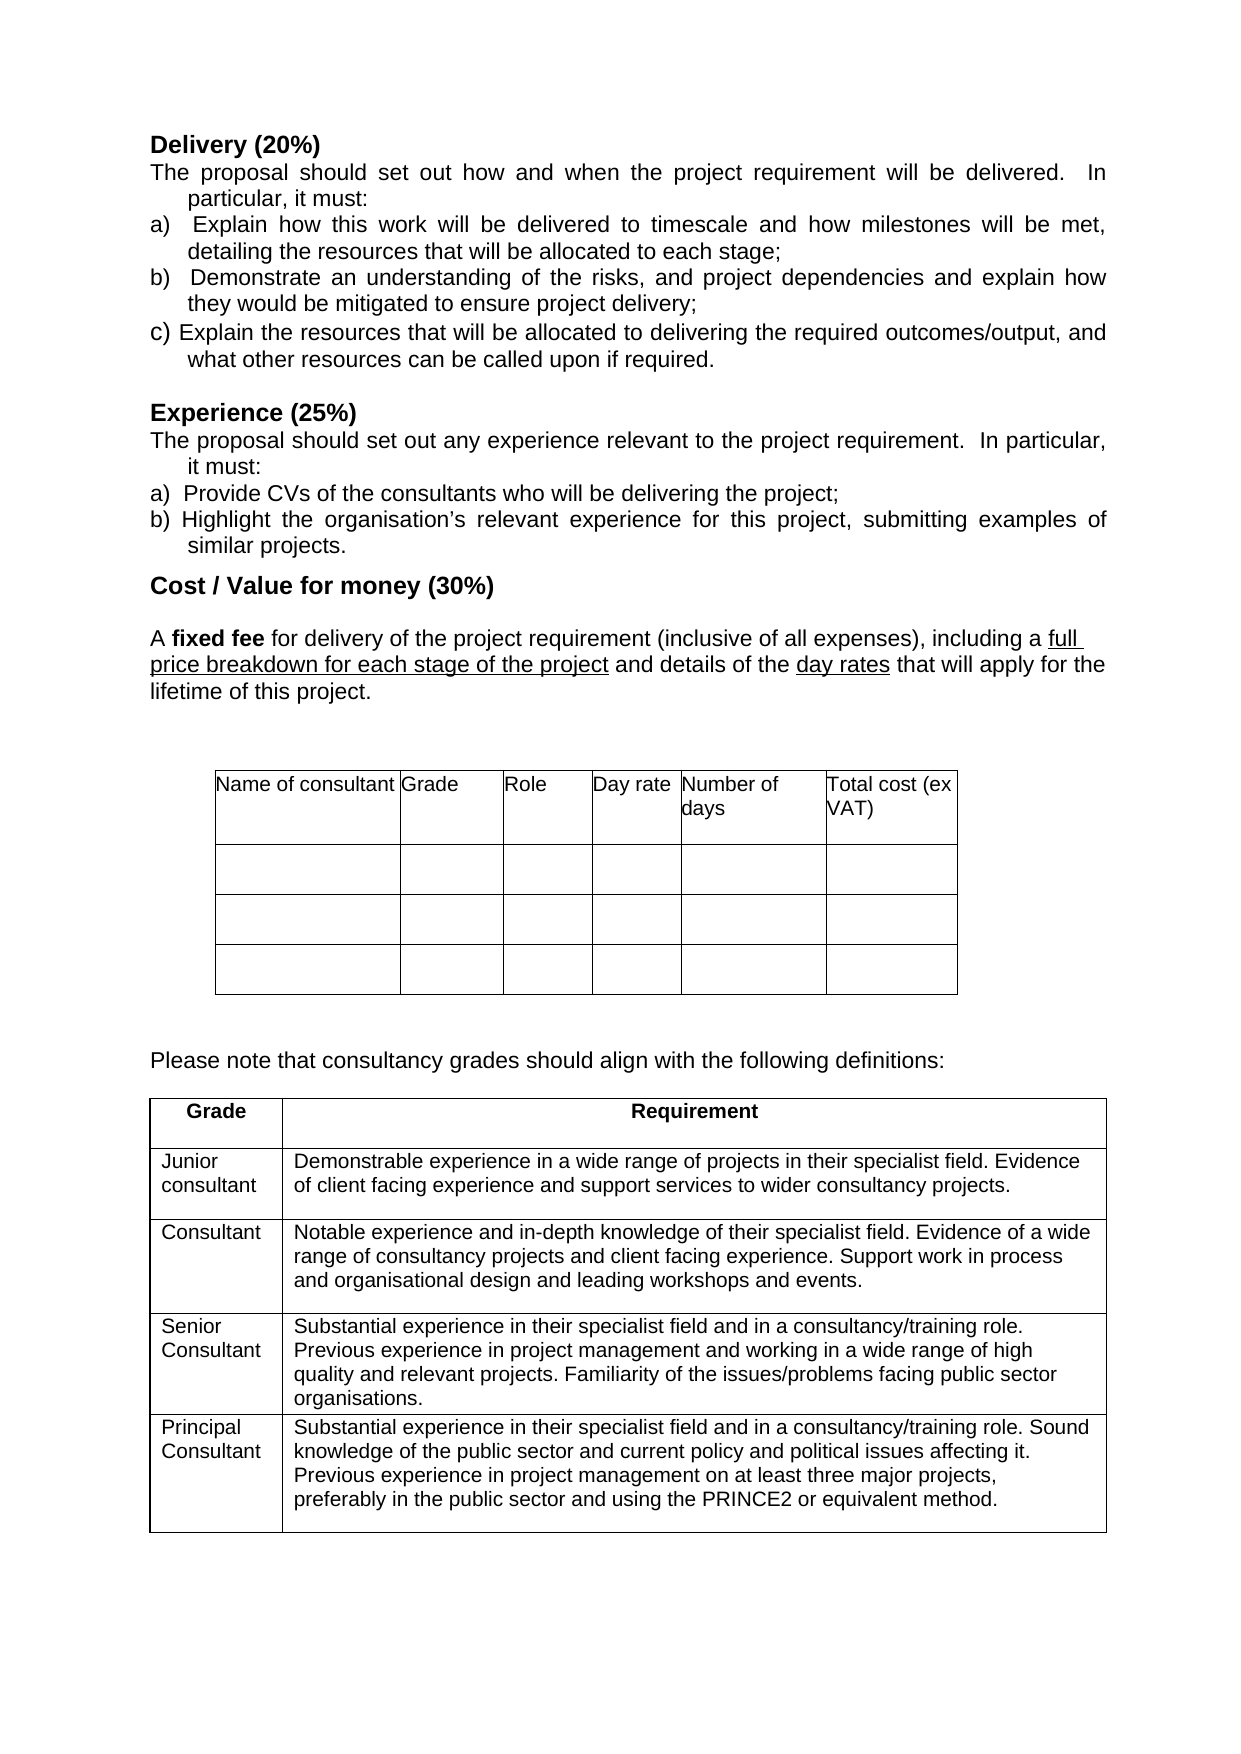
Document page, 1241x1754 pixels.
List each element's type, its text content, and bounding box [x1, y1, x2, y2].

table_cell Demonstrable experience in a wide range of projects in their specialist field. Evidence of client facing experience and support services to wider consultancy projects. [283, 1149, 1106, 1219]
list Delivery (20%) [150, 130, 1107, 159]
table_cell Senior Consultant [151, 1314, 282, 1414]
table_cell [682, 945, 826, 994]
table_cell Substantial experience in their specialist field and in a consultancy/training role. Previous experience in project management and working in a wide range of high quality and relevant projects. Familiarity of the issues/problems facing public sector organisations. [283, 1314, 1106, 1414]
table_header Grade [401, 771, 503, 844]
table_cell [593, 895, 681, 944]
table_header Role [504, 771, 592, 844]
table_cell [827, 895, 957, 944]
list b) Demonstrate an understanding of the risks, and project dependencies and explain how they would be mitigated to ensure project delivery; [150, 264, 1107, 317]
table_cell [504, 845, 592, 894]
list The proposal should set out how and when the project requirement will be delivered. In particular, it must: [150, 159, 1107, 211]
list a) Provide CVs of the consultants who will be delivering the project; [150, 480, 1107, 506]
table_cell Principal Consultant [151, 1415, 282, 1532]
table_cell [593, 945, 681, 994]
text Please note that consultancy grades should align with the following definitions: [150, 1047, 1107, 1073]
table_header Grade [151, 1099, 282, 1148]
list c) Explain the resources that will be allocated to delivering the required outcomes/output, and what other resources can be called upon if required. [150, 317, 1107, 372]
list b) Highlight the organisation’s relevant experience for this project, submitting examples of similar projects. [150, 506, 1107, 559]
list The proposal should set out any experience relevant to the project requirement. In particular, it must: [150, 427, 1107, 480]
list a) Explain how this work will be delivered to timescale and how milestones will be met, detailing the resources that will be allocated to each stage; [150, 211, 1107, 264]
table_cell Notable experience and in-depth knowledge of their specialist field. Evidence of a wide range of consultancy projects and client facing experience. Support work in process and organisational design and leading workshops and events. [283, 1220, 1106, 1313]
table_cell [216, 945, 400, 994]
table_cell [216, 895, 400, 944]
list Experience (25%) [150, 398, 1107, 427]
table_cell [504, 945, 592, 994]
table_cell [401, 895, 503, 944]
table_cell [216, 845, 400, 894]
table_cell [593, 845, 681, 894]
table_cell Substantial experience in their specialist field and in a consultancy/training role. Sound knowledge of the public sector and current policy and political issues affecting it. Previous experience in project management on at least three major projects, preferably in the public sector and using the PRINCE2 or equivalent method. [283, 1415, 1106, 1532]
table_header Number of days [682, 771, 826, 844]
table_cell [682, 895, 826, 944]
table_cell Junior consultant [151, 1149, 282, 1219]
table_cell [401, 945, 503, 994]
table_cell [682, 845, 826, 894]
table_header Requirement [283, 1099, 1106, 1148]
text A fixed fee for delivery of the project requirement (inclusive of all expenses), including a full price breakdown for each stage of the project and details of the day rates that will apply for the lifetime of this project. [150, 625, 1107, 704]
table_header Total cost (ex VAT) [827, 771, 957, 844]
table_header Day rate [593, 771, 681, 844]
table_cell Consultant [151, 1220, 282, 1313]
table_header Name of consultant [216, 771, 400, 844]
table_cell [504, 895, 592, 944]
text Cost / Value for money (30%) [150, 571, 1107, 600]
table_cell [401, 845, 503, 894]
table_cell [827, 845, 957, 894]
table_cell [827, 945, 957, 994]
